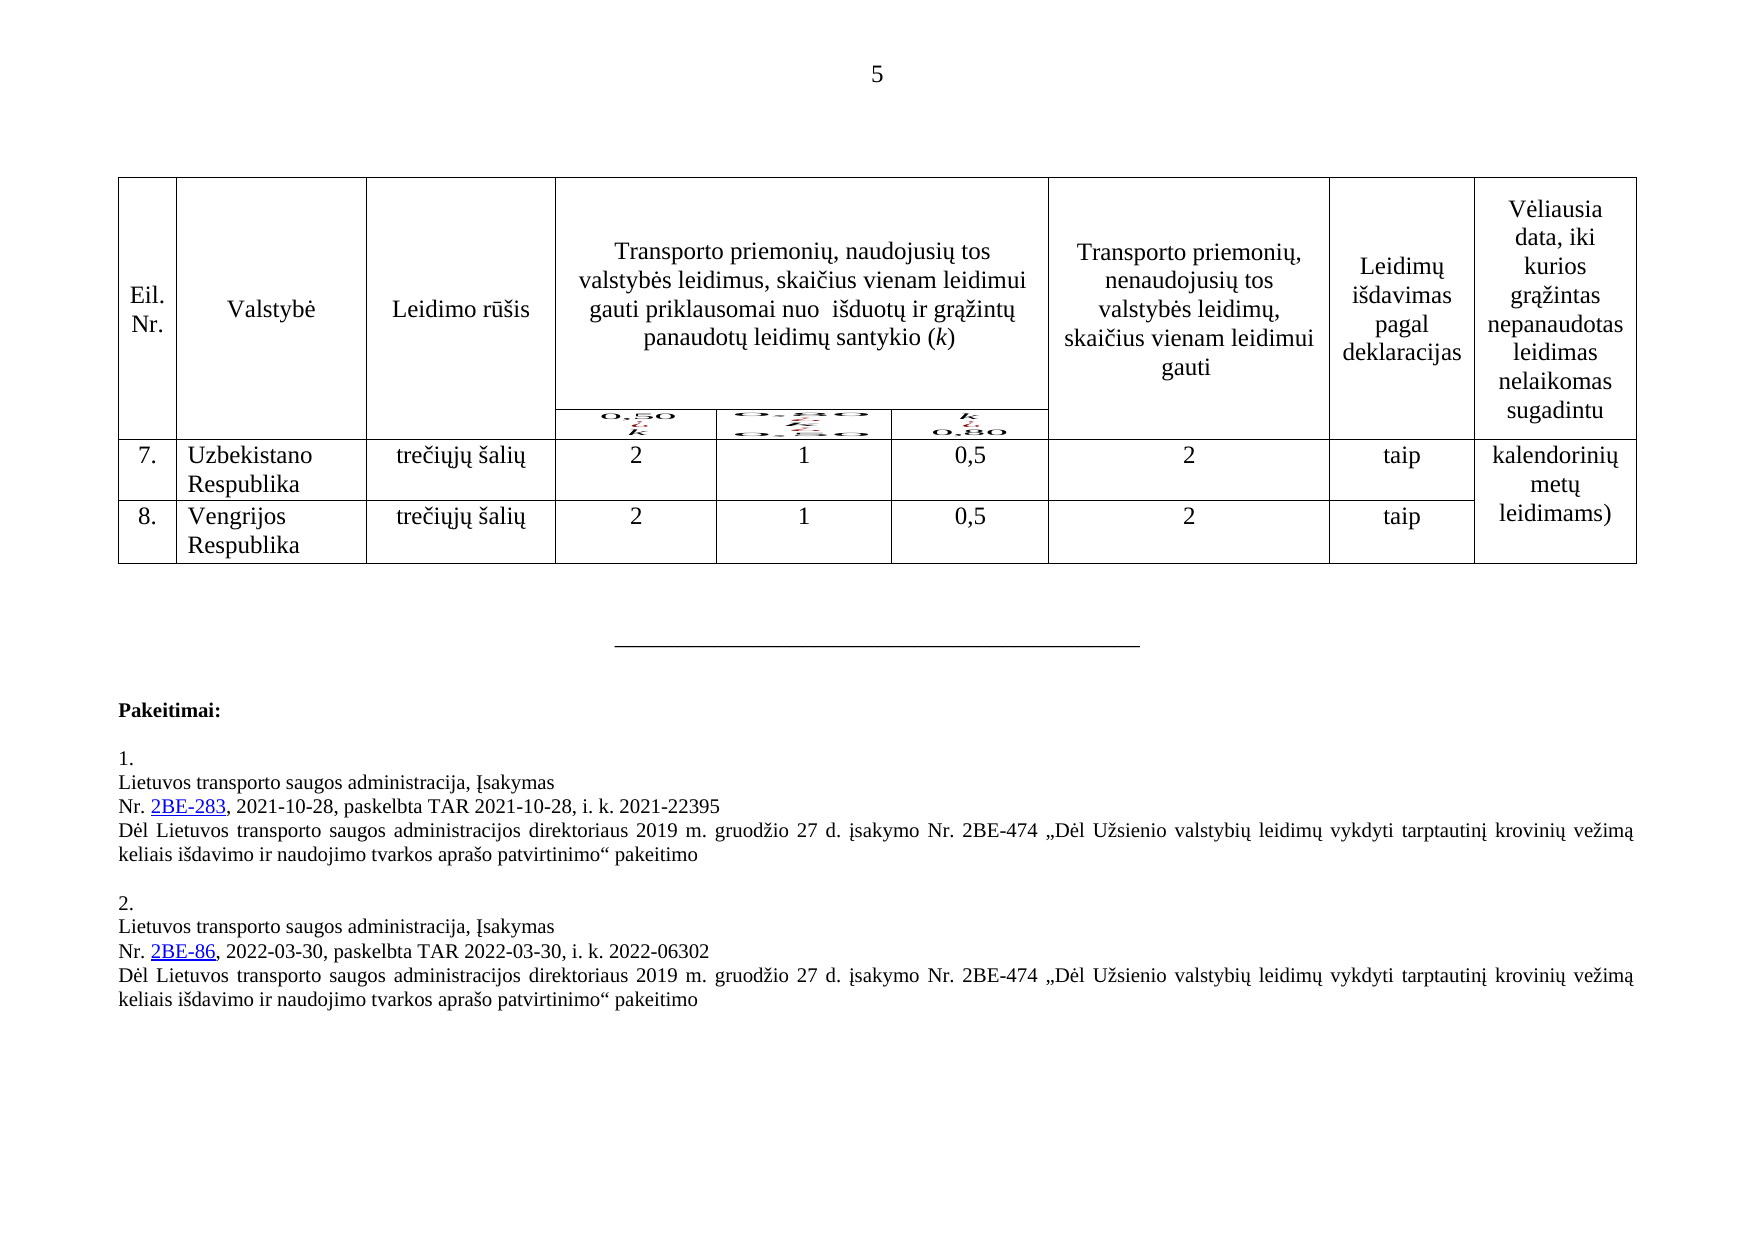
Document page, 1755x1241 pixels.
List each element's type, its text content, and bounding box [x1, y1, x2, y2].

text 2. [118, 890, 1636, 914]
table_header Leidimų išdavimas pagal deklaracijas [1330, 178, 1474, 439]
table_cell kalendorinių metų leidimams) [1475, 440, 1636, 562]
table_cell 7. [119, 440, 176, 500]
table_header Valstybė [177, 178, 366, 439]
text Dėl Lietuvos transporto saugos administracijos direktoriaus 2019 m. gruodžio 27 d. įsakymo Nr. 2BE-474 „Dėl Užsienio valstybių leidimų vykdyti tarptautinį krovinių vežimą keliais išdavimo ir naudojimo tvarkos aprašo patvirtinimo“ pakeitimo [118, 963, 1636, 1011]
table_cell [892, 410, 1048, 439]
table_cell Vengrijos Respublika [177, 501, 366, 562]
table_cell 2 [1049, 501, 1329, 562]
table_header Transporto priemonių, nenaudojusių tos valstybės leidimų, skaičius vienam leidimui gauti [1049, 178, 1329, 439]
table_header Vėliausia data, iki kurios grąžintas nepanaudotas leidimas nelaikomas sugadintu [1475, 178, 1636, 439]
table_cell taip [1330, 440, 1474, 500]
table_cell taip [1330, 501, 1474, 562]
text Nr. 2BE-283, 2021-10-28, paskelbta TAR 2021-10-28, i. k. 2021-22395 [118, 794, 1636, 818]
table_cell [556, 410, 716, 439]
text Lietuvos transporto saugos administracija, Įsakymas [118, 770, 1636, 794]
table_cell trečiųjų šalių [367, 440, 555, 500]
table_cell 0,5 [892, 501, 1048, 562]
table_cell [717, 410, 891, 439]
text Nr. 2BE-86, 2022-03-30, paskelbta TAR 2022-03-30, i. k. 2022-06302 [118, 938, 1636, 963]
table_cell Uzbekistano Respublika [177, 440, 366, 500]
table_cell 2 [556, 440, 716, 500]
text Lietuvos transporto saugos administracija, Įsakymas [118, 914, 1636, 938]
table_cell 2 [556, 501, 716, 562]
text Pakeitimai: [118, 698, 1636, 722]
table_cell 1 [717, 440, 891, 500]
text Dėl Lietuvos transporto saugos administracijos direktoriaus 2019 m. gruodžio 27 d. įsakymo Nr. 2BE-474 „Dėl Užsienio valstybių leidimų vykdyti tarptautinį krovinių vežimą keliais išdavimo ir naudojimo tvarkos aprašo patvirtinimo“ pakeitimo [118, 818, 1636, 866]
table_cell 0,5 [892, 440, 1048, 500]
table_cell 2 [1049, 440, 1329, 500]
text 1. [118, 746, 1636, 770]
table_header Transporto priemonių, naudojusių tos valstybės leidimus, skaičius vienam leidimui gauti priklausomai nuo išduotų ir grąžintų panaudotų leidimų santykio (k) [556, 178, 1048, 409]
table_cell trečiųjų šalių [367, 501, 555, 562]
table_cell 1 [717, 501, 891, 562]
text __________________________________________ [118, 621, 1636, 650]
table_header Leidimo rūšis [367, 178, 555, 439]
table_cell 8. [119, 501, 176, 562]
table_header Eil. Nr. [119, 178, 176, 439]
